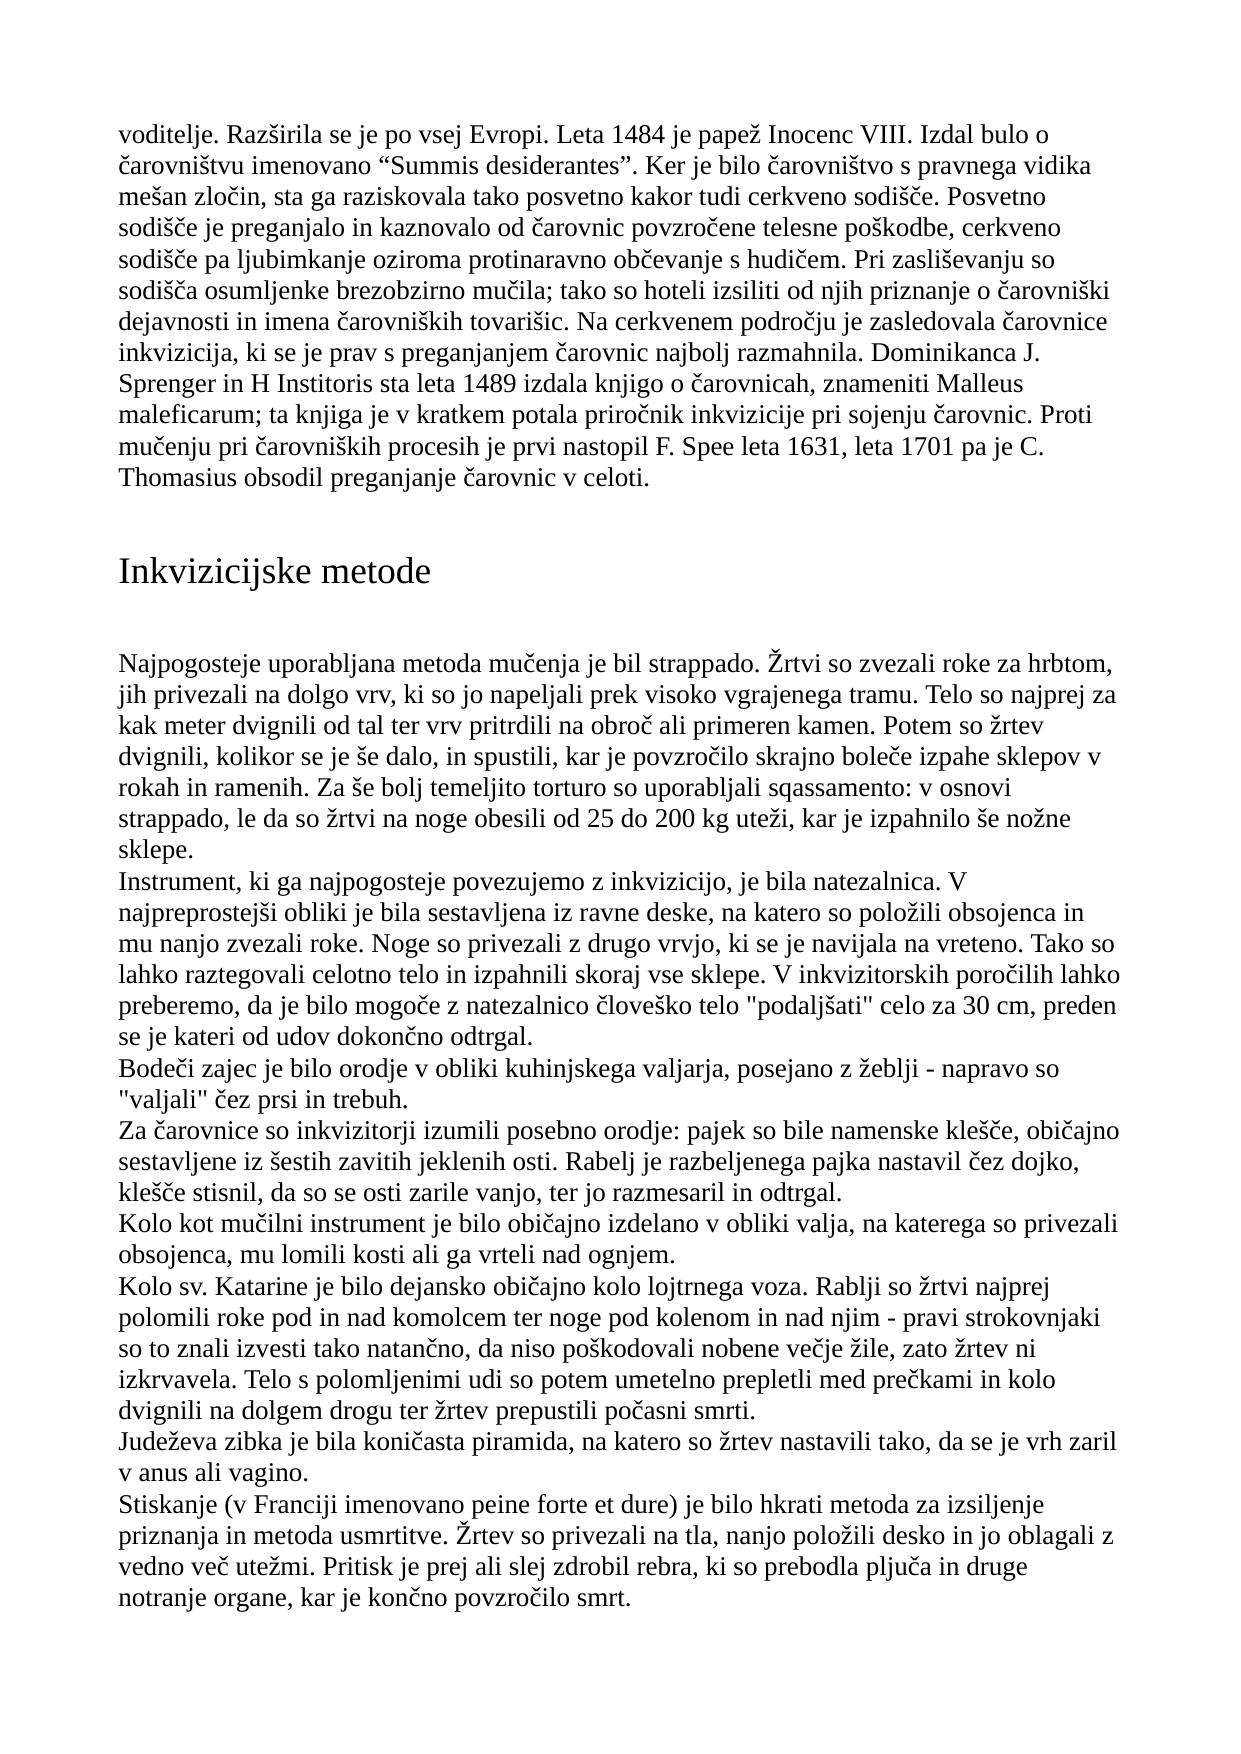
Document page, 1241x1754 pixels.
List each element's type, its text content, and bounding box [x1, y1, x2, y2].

text Judeževa zibka je bila koničasta piramida, na katero so žrtev nastavili tako, da se je vrh zaril v anus ali vagino. [118, 1425, 1122, 1488]
text Kolo kot mučilni instrument je bilo običajno izdelano v obliki valja, na katerega so privezali obsojenca, mu lomili kosti ali ga vrteli nad ognjem. [118, 1207, 1122, 1270]
text Bodeči zajec je bilo orodje v obliki kuhinjskega valjarja, posejano z žeblji - napravo so "valjali" čez prsi in trebuh. [118, 1052, 1122, 1114]
text Stiskanje (v Franciji imenovano peine forte et dure) je bilo hkrati metoda za izsiljenje priznanja in metoda usmrtitve. Žrtev so privezali na tla, nanjo položili desko in jo oblagali z vedno več utežmi. Pritisk je prej ali slej zdrobil rebra, ki so prebodla pljuča in druge notranje organe, kar je končno povzročilo smrt. [118, 1488, 1122, 1612]
text Za čarovnice so inkvizitorji izumili posebno orodje: pajek so bile namenske klešče, običajno sestavljene iz šestih zavitih jeklenih osti. Rabelj je razbeljenega pajka nastavil čez dojko, klešče stisnil, da so se osti zarile vanjo, ter jo razmesaril in odtrgal. [118, 1114, 1122, 1207]
text voditelje. Razširila se je po vsej Evropi. Leta 1484 je papež Inocenc VIII. Izdal bulo o čarovništvu imenovano “Summis desiderantes”. Ker je bilo čarovništvo s pravnega vidika mešan zločin, sta ga raziskovala tako posvetno kakor tudi cerkveno sodišče. Posvetno sodišče je preganjalo in kaznovalo od čarovnic povzročene telesne poškodbe, cerkveno sodišče pa ljubimkanje oziroma protinaravno občevanje s hudičem. Pri zasliševanju so sodišča osumljenke brezobzirno mučila; tako so hoteli izsiliti od njih priznanje o čarovniški dejavnosti in imena čarovniških tovarišic. Na cerkvenem področju je zasledovala čarovnice inkvizicija, ki se je prav s preganjanjem čarovnic najbolj razmahnila. Dominikanca J. Sprenger in H Institoris sta leta 1489 izdala knjigo o čarovnicah, znameniti Malleus maleficarum; ta knjiga je v kratkem potala priročnik inkvizicije pri sojenju čarovnic. Proti mučenju pri čarovniških procesih je prvi nastopil F. Spee leta 1631, leta 1701 pa je C. Thomasius obsodil preganjanje čarovnic v celoti. [118, 118, 1122, 492]
text Najpogosteje uporabljana metoda mučenja je bil strappado. Žrtvi so zvezali roke za hrbtom, jih privezali na dolgo vrv, ki so jo napeljali prek visoko vgrajenega tramu. Telo so najprej za kak meter dvignili od tal ter vrv pritrdili na obroč ali primeren kamen. Potem so žrtev dvignili, kolikor se je še dalo, in spustili, kar je povzročilo skrajno boleče izpahe sklepov v rokah in ramenih. Za še bolj temeljito torturo so uporabljali sqassamento: v osnovi strappado, le da so žrtvi na noge obesili od 25 do 200 kg uteži, kar je izpahnilo še nožne sklepe. [118, 647, 1122, 865]
text Kolo sv. Katarine je bilo dejansko običajno kolo lojtrnega voza. Rablji so žrtvi najprej polomili roke pod in nad komolcem ter noge pod kolenom in nad njim - pravi strokovnjaki so to znali izvesti tako natančno, da niso poškodovali nobene večje žile, zato žrtev ni izkrvavela. Telo s polomljenimi udi so potem umetelno prepletli med prečkami in kolo dvignili na dolgem drogu ter žrtev prepustili počasni smrti. [118, 1270, 1122, 1425]
text Instrument, ki ga najpogosteje povezujemo z inkvizicijo, je bila natezalnica. V najpreprostejši obliki je bila sestavljena iz ravne deske, na katero so položili obsojenca in mu nanjo zvezali roke. Noge so privezali z drugo vrvjo, ki se je navijala na vreteno. Tako so lahko raztegovali celotno telo in izpahnili skoraj vse sklepe. V inkvizitorskih poročilih lahko preberemo, da je bilo mogoče z natezalnico človeško telo "podaljšati" celo za 30 cm, preden se je kateri od udov dokončno odtrgal. [118, 865, 1122, 1052]
subtitle Inkvizicijske metode [118, 548, 1122, 591]
